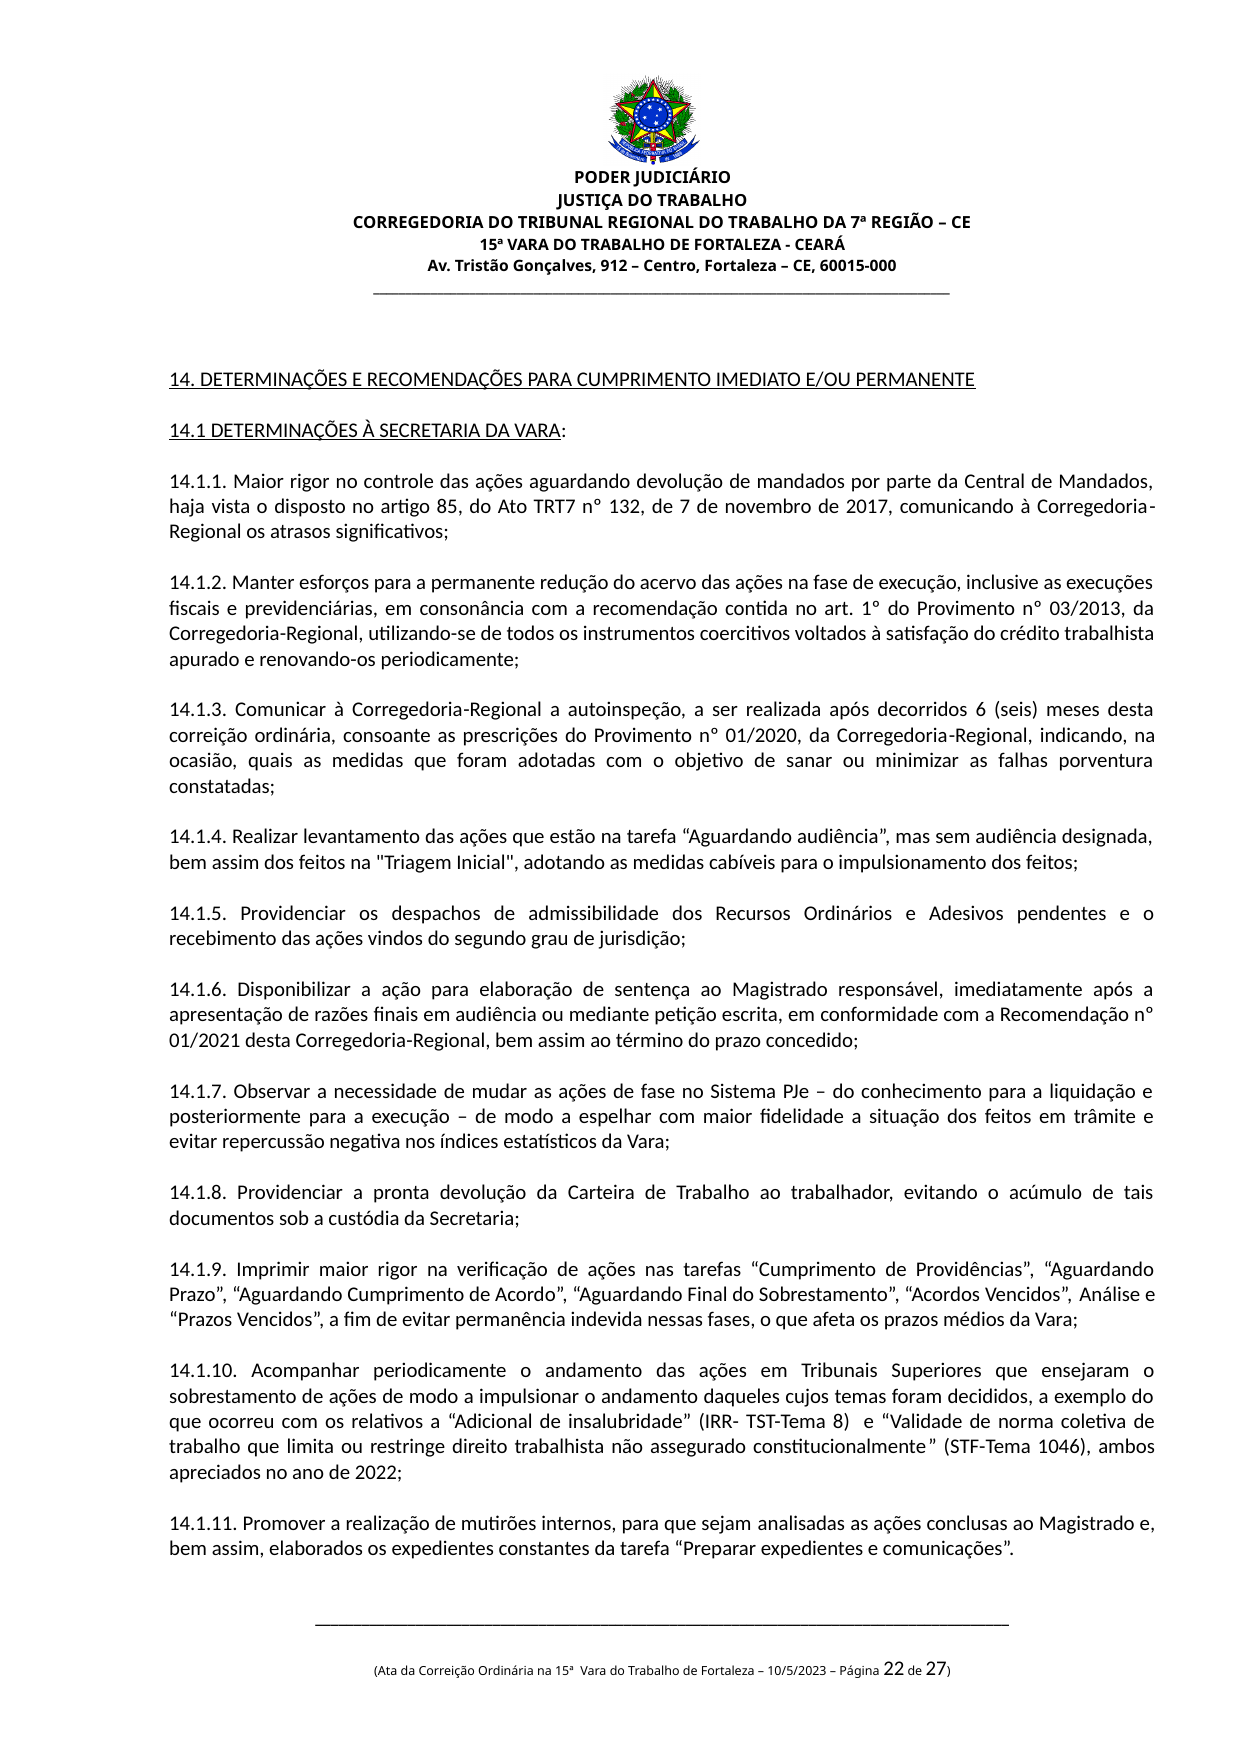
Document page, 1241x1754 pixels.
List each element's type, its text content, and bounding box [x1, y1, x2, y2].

subtitle 14.1.2. Manter esforços para a permanente redução do acervo das ações na fase de execução, inclusive as execuções fiscais e previdenciárias, em consonância com a recomendação contida no art. 1º do Provimento nº 03/2013, da Corregedoria-Regional, utilizando-se de todos os instrumentos coercitivos voltados à satisfação do crédito trabalhista apurado e renovando-os periodicamente; [169, 569, 1155, 671]
subtitle 14.1.3. Comunicar à Corregedoria-Regional a autoinspeção, a ser realizada após decorridos 6 (seis) meses desta correição ordinária, consoante as prescrições do Provimento nº 01/2020, da Corregedoria-Regional, indicando, na ocasião, quais as medidas que foram adotadas com o objetivo de sanar ou minimizar as falhas porventura constatadas; [169, 697, 1155, 798]
subtitle 14.1.10. Acompanhar periodicamente o andamento das ações em Tribunais Superiores que ensejaram o sobrestamento de ações de modo a impulsionar o andamento daqueles cujos temas foram decididos, a exemplo do que ocorreu com os relativos a “Adicional de insalubridade” (IRR- TST-Tema 8) e “Validade de norma coletiva de trabalho que limita ou restringe direito trabalhista não assegurado constitucionalmente” (STF-Tema 1046), ambos apreciados no ano de 2022; [169, 1357, 1155, 1484]
subtitle 14.1 DETERMINAÇÕES À SECRETARIA DA VARA: [169, 417, 1155, 442]
subtitle 14.1.9. Imprimir maior rigor na verificação de ações nas tarefas “Cumprimento de Providências”, “Aguardando Prazo”, “Aguardando Cumprimento de Acordo”, “Aguardando Final do Sobrestamento”, “Acordos Vencidos”, Análise e “Prazos Vencidos”, a fim de evitar permanência indevida nessas fases, o que afeta os prazos médios da Vara; [169, 1256, 1155, 1332]
subtitle 14.1.1. Maior rigor no controle das ações aguardando devolução de mandados por parte da Central de Mandados, haja vista o disposto no artigo 85, do Ato TRT7 nº 132, de 7 de novembro de 2017, comunicando à Corregedoria-Regional os atrasos significativos; [169, 468, 1155, 544]
subtitle 14.1.8. Providenciar a pronta devolução da Carteira de Trabalho ao trabalhador, evitando o acúmulo de tais documentos sob a custódia da Secretaria; [169, 1179, 1155, 1230]
subtitle 14. DETERMINAÇÕES E RECOMENDAÇÕES PARA CUMPRIMENTO IMEDIATO E/OU PERMANENTE [169, 366, 1155, 392]
picture [603, 73, 702, 166]
subtitle 14.1.11. Promover a realização de mutirões internos, para que sejam analisadas as ações conclusas ao Magistrado e, bem assim, elaborados os expedientes constantes da tarefa “Preparar expedientes e comunicações”. [169, 1510, 1155, 1561]
subtitle 14.1.6. Disponibilizar a ação para elaboração de sentença ao Magistrado responsável, imediatamente após a apresentação de razões finais em audiência ou mediante petição escrita, em conformidade com a Recomendação nº 01/2021 desta Corregedoria-Regional, bem assim ao término do prazo concedido; [169, 976, 1155, 1052]
subtitle 14.1.5. Providenciar os despachos de admissibilidade dos Recursos Ordinários e Adesivos pendentes e o recebimento das ações vindos do segundo grau de jurisdição; [169, 900, 1155, 951]
subtitle 14.1.7. Observar a necessidade de mudar as ações de fase no Sistema PJe – do conhecimento para a liquidação e posteriormente para a execução – de modo a espelhar com maior fidelidade a situação dos feitos em trâmite e evitar repercussão negativa nos índices estatísticos da Vara; [169, 1078, 1155, 1154]
subtitle 14.1.4. Realizar levantamento das ações que estão na tarefa “Aguardando audiência”, mas sem audiência designada, bem assim dos feitos na "Triagem Inicial", adotando as medidas cabíveis para o impulsionamento dos feitos; [169, 824, 1155, 874]
